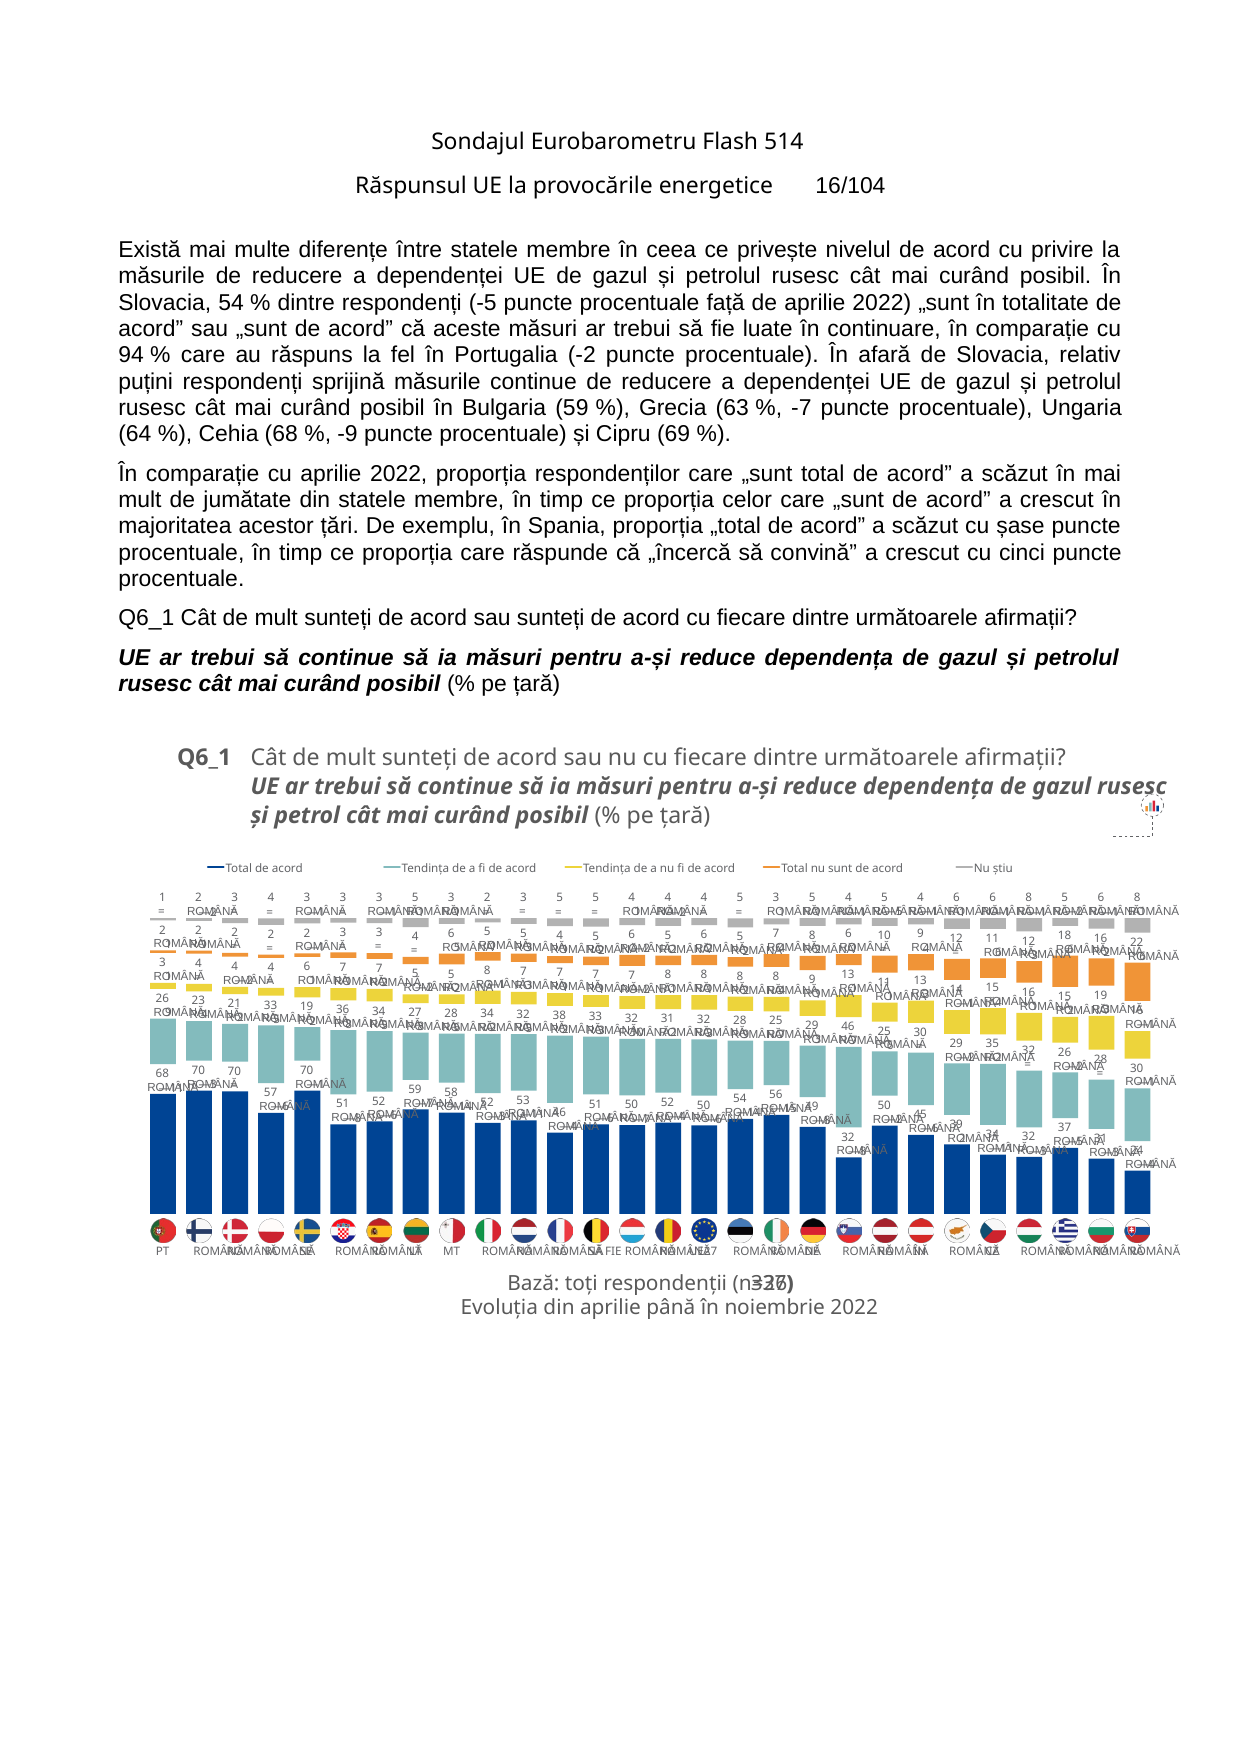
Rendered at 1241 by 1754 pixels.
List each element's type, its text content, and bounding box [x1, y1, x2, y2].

picture [366, 1218, 392, 1243]
text În comparație cu aprilie 2022, proporția respondenților care „sunt total de acord” a scăzut în mai mult de jumătate din statele membre, în timp ce proporția celor care „sunt de acord” a crescut în majoritatea acestor țări. De exemplu, în Spania, proporția „total de acord” a scăzut cu șase puncte procentuale, în timp ce proporția care răspunde că „încercă să convină” a crescut cu cinci puncte procentuale. [118, 460, 1122, 591]
picture [583, 1218, 609, 1243]
picture [655, 1218, 681, 1243]
picture [475, 1218, 501, 1243]
picture [1016, 1218, 1042, 1243]
picture [403, 1218, 429, 1243]
picture [836, 1218, 862, 1243]
picture [547, 1218, 573, 1243]
picture [258, 1218, 284, 1243]
picture [294, 1218, 320, 1243]
text UE ar trebui să continue să ia măsuri pentru a-și reduce dependența de gazul și petrolul rusesc cât mai curând posibil (% pe țară) [118, 644, 1122, 696]
picture [1124, 1218, 1150, 1243]
picture [439, 1218, 465, 1243]
text Q6_1 Cât de mult sunteți de acord sau sunteți de acord cu fiecare dintre următoarele afirmații? [118, 604, 1122, 631]
picture [511, 1218, 537, 1243]
picture [727, 1218, 753, 1243]
picture [1088, 1218, 1114, 1243]
picture [150, 1218, 176, 1243]
picture [908, 1218, 934, 1243]
picture [186, 1218, 212, 1243]
picture [619, 1218, 645, 1243]
text Există mai multe diferențe între statele membre în ceea ce privește nivelul de acord cu privire la măsurile de reducere a dependenței UE de gazul și petrolul rusesc cât mai curând posibil. În Slovacia, 54 % dintre respondenți (-5 puncte procentuale față de aprilie 2022) „sunt în totalitate de acord” sau „sunt de acord” că aceste măsuri ar trebui să fie luate în continuare, în comparație cu 94 % care au răspuns la fel în Portugalia (-2 puncte procentuale). În afară de Slovacia, relativ puțini respondenți sprijină măsurile continue de reducere a dependenței UE de gazul și petrolul rusesc cât mai curând posibil în Bulgaria (59 %), Grecia (63 %, -7 puncte procentuale), Ungaria (64 %), Cehia (68 %, -9 puncte procentuale) și Cipru (69 %). [118, 236, 1122, 447]
picture [872, 1218, 898, 1243]
picture [1052, 1218, 1078, 1243]
picture [330, 1218, 356, 1243]
picture [691, 1218, 717, 1243]
picture [800, 1218, 826, 1243]
picture [764, 1218, 789, 1243]
picture [944, 1218, 970, 1243]
picture [222, 1218, 248, 1243]
picture [980, 1218, 1006, 1243]
